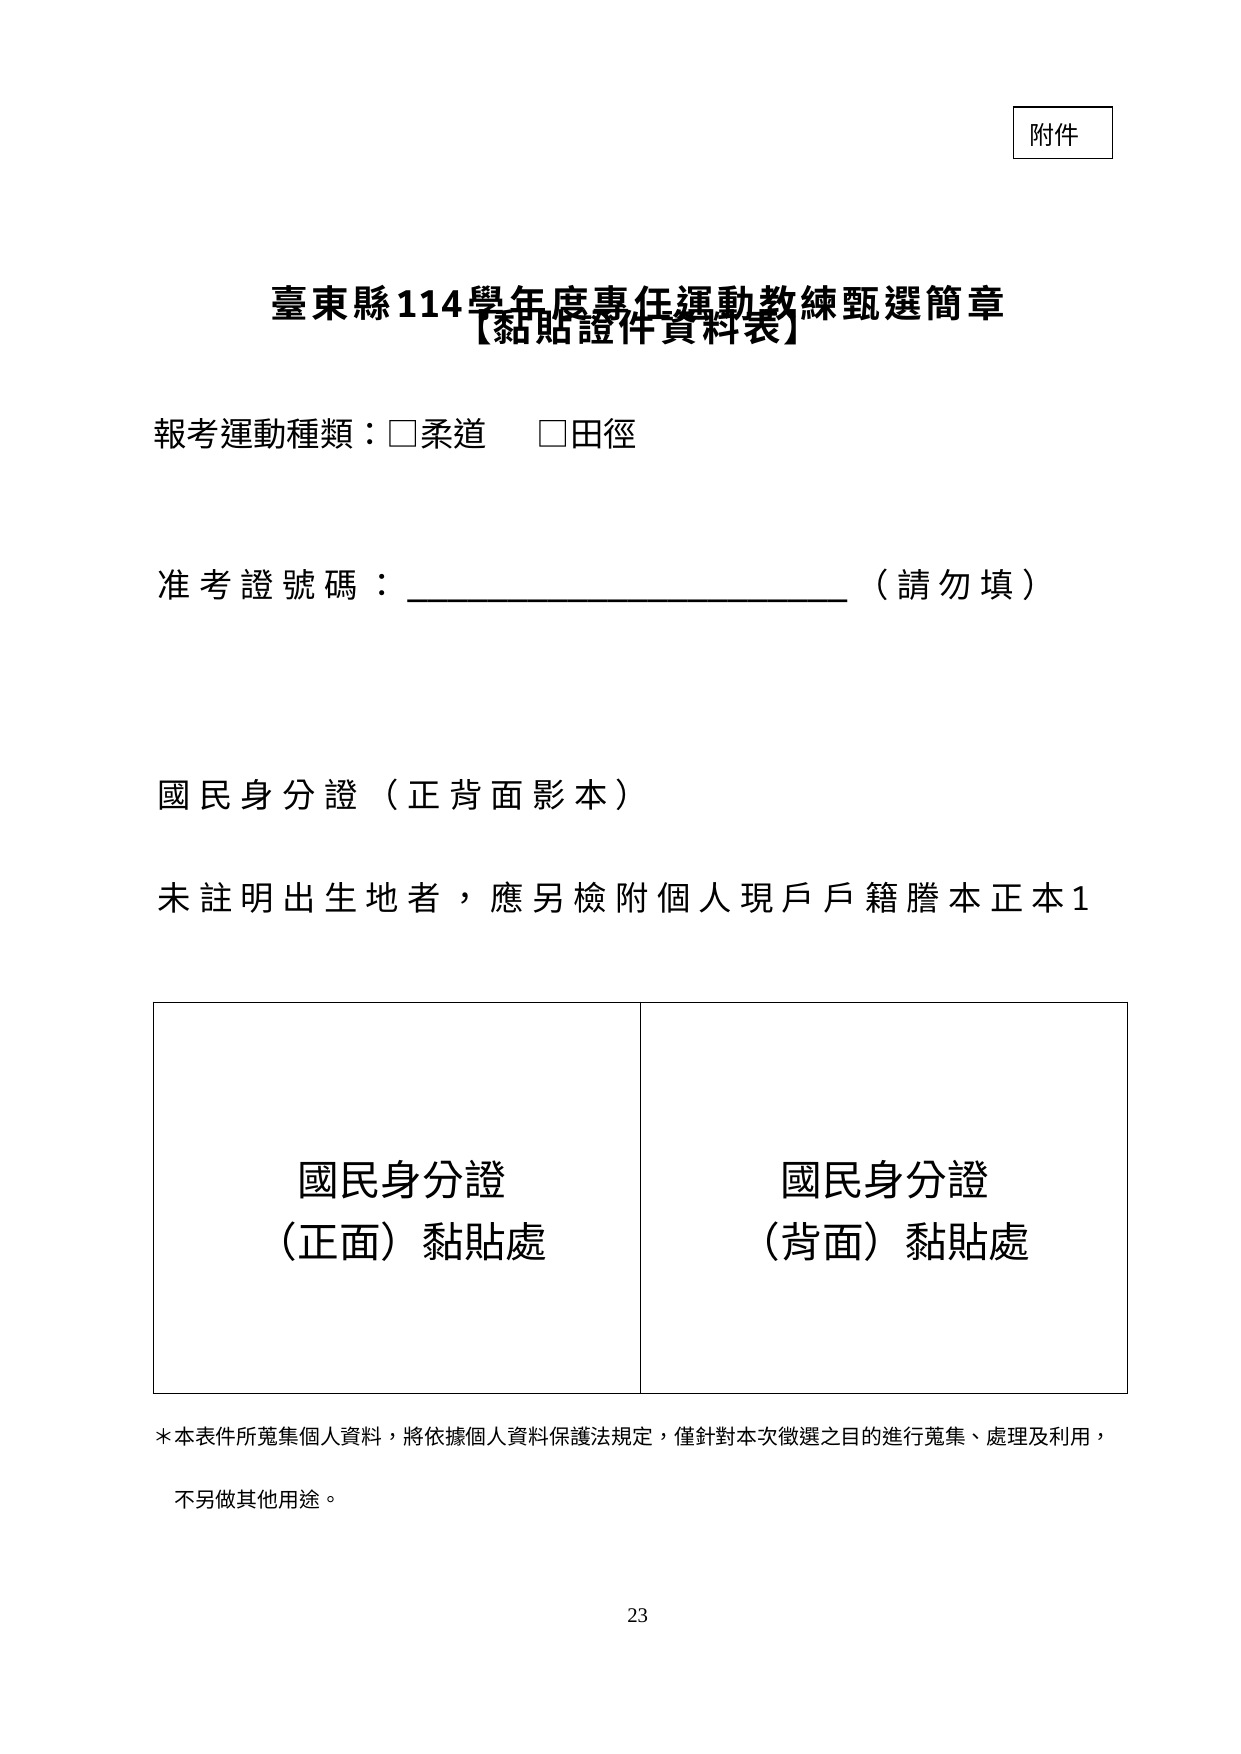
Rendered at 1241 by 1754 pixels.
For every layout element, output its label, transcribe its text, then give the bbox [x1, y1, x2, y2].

text ＊本表件所蒐集個人資料，將依據個人資料保護法規定，僅針對本次徵選之目的進行蒐集、處理及利用，不另做其他用途。 [153, 1394, 1122, 1519]
text 臺東縣114學年度專任運動教練甄選簡章 [153, 221, 1122, 283]
table_header 國民身分證 （背面）黏貼處 [641, 1003, 1127, 1393]
table_header 國民身分證 （正面）黏貼處 [154, 1003, 640, 1393]
text 國民身分證（正背面影本） [153, 752, 1122, 814]
text 【黏貼證件資料表】 [153, 283, 1122, 346]
text 附件4 [1029, 115, 1097, 150]
text 報考運動種類：□柔道 □田徑 [153, 408, 1122, 456]
text 未註明出生地者，應另檢附個人現戶戶籍謄本正本1份（黏貼於本表背面） [153, 814, 1122, 939]
text 准考證號碼：______________________（請勿填） [153, 502, 1122, 564]
